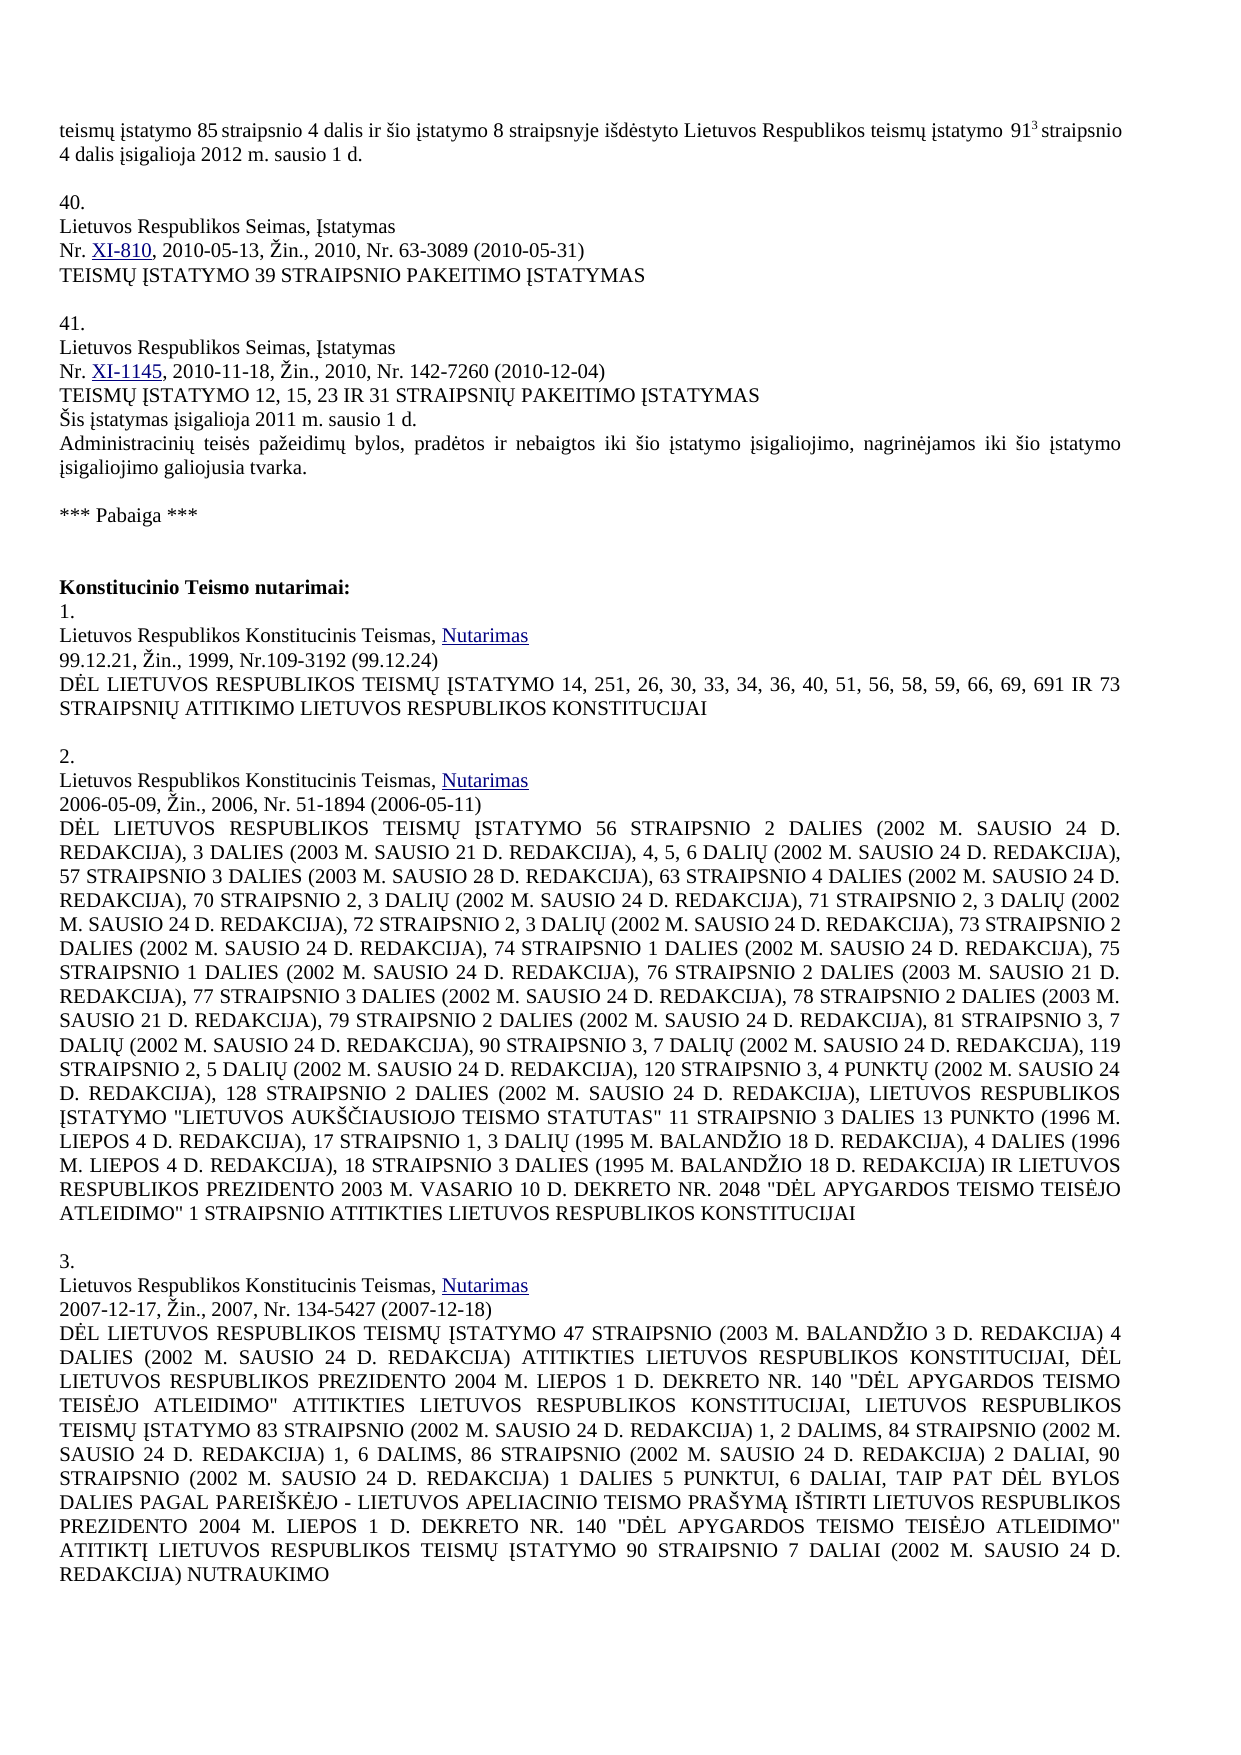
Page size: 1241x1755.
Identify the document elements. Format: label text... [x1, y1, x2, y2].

text Lietuvos Respublikos Konstitucinis Teismas, Nutarimas [59, 1273, 1122, 1297]
text Lietuvos Respublikos Konstitucinis Teismas, Nutarimas [59, 623, 1122, 647]
text Administracinių teisės pažeidimų bylos, pradėtos ir nebaigtos iki šio įstatymo įsigaliojimo, nagrinėjamos iki šio įstatymo įsigaliojimo galiojusia tvarka. [59, 431, 1122, 479]
text 2006-05-09, Žin., 2006, Nr. 51-1894 (2006-05-11) [59, 792, 1122, 816]
text Lietuvos Respublikos Seimas, Įstatymas [59, 335, 1122, 359]
text 41. [59, 311, 1122, 335]
text DĖL LIETUVOS RESPUBLIKOS TEISMŲ ĮSTATYMO 14, 251, 26, 30, 33, 34, 36, 40, 51, 56, 58, 59, 66, 69, 691 IR 73 STRAIPSNIŲ ATITIKIMO LIETUVOS RESPUBLIKOS KONSTITUCIJAI [59, 672, 1122, 720]
text Nr. XI-810, 2010-05-13, Žin., 2010, Nr. 63-3089 (2010-05-31) [59, 238, 1122, 262]
text Nr. XI-1145, 2010-11-18, Žin., 2010, Nr. 142-7260 (2010-12-04) [59, 359, 1122, 383]
text 1. [59, 599, 1122, 623]
text TEISMŲ ĮSTATYMO 12, 15, 23 IR 31 STRAIPSNIŲ PAKEITIMO ĮSTATYMAS [59, 383, 1122, 407]
text Konstitucinio Teismo nutarimai: [59, 575, 1122, 599]
text 40. [59, 190, 1122, 214]
text 99.12.21, Žin., 1999, Nr.109-3192 (99.12.24) [59, 647, 1122, 672]
text 2. [59, 744, 1122, 768]
text 2007-12-17, Žin., 2007, Nr. 134-5427 (2007-12-18) [59, 1297, 1122, 1321]
text DĖL LIETUVOS RESPUBLIKOS TEISMŲ ĮSTATYMO 47 STRAIPSNIO (2003 M. BALANDŽIO 3 D. REDAKCIJA) 4 DALIES (2002 M. SAUSIO 24 D. REDAKCIJA) ATITIKTIES LIETUVOS RESPUBLIKOS KONSTITUCIJAI, DĖL LIETUVOS RESPUBLIKOS PREZIDENTO 2004 M. LIEPOS 1 D. DEKRETO NR. 140 "DĖL APYGARDOS TEISMO TEISĖJO ATLEIDIMO" ATITIKTIES LIETUVOS RESPUBLIKOS KONSTITUCIJAI, LIETUVOS RESPUBLIKOS TEISMŲ ĮSTATYMO 83 STRAIPSNIO (2002 M. SAUSIO 24 D. REDAKCIJA) 1, 2 DALIMS, 84 STRAIPSNIO (2002 M. SAUSIO 24 D. REDAKCIJA) 1, 6 DALIMS, 86 STRAIPSNIO (2002 M. SAUSIO 24 D. REDAKCIJA) 2 DALIAI, 90 STRAIPSNIO (2002 M. SAUSIO 24 D. REDAKCIJA) 1 DALIES 5 PUNKTUI, 6 DALIAI, TAIP PAT DĖL BYLOS DALIES PAGAL PAREIŠKĖJO - LIETUVOS APELIACINIO TEISMO PRAŠYMĄ IŠTIRTI LIETUVOS RESPUBLIKOS PREZIDENTO 2004 M. LIEPOS 1 D. DEKRETO NR. 140 "DĖL APYGARDOS TEISMO TEISĖJO ATLEIDIMO" ATITIKTĮ LIETUVOS RESPUBLIKOS TEISMŲ ĮSTATYMO 90 STRAIPSNIO 7 DALIAI (2002 M. SAUSIO 24 D. REDAKCIJA) NUTRAUKIMO [59, 1321, 1122, 1586]
text *** Pabaiga *** [59, 503, 1122, 527]
text Šis įstatymas įsigalioja 2011 m. sausio 1 d. [59, 407, 1122, 431]
text 3. [59, 1249, 1122, 1273]
text teismų įstatymo 85 straipsnio 4 dalis ir šio įstatymo 8 straipsnyje išdėstyto Lietuvos Respublikos teismų įstatymo 913 straipsnio 4 dalis įsigalioja 2012 m. sausio 1 d. [59, 118, 1122, 166]
text DĖL LIETUVOS RESPUBLIKOS TEISMŲ ĮSTATYMO 56 STRAIPSNIO 2 DALIES (2002 M. SAUSIO 24 D. REDAKCIJA), 3 DALIES (2003 M. SAUSIO 21 D. REDAKCIJA), 4, 5, 6 DALIŲ (2002 M. SAUSIO 24 D. REDAKCIJA), 57 STRAIPSNIO 3 DALIES (2003 M. SAUSIO 28 D. REDAKCIJA), 63 STRAIPSNIO 4 DALIES (2002 M. SAUSIO 24 D. REDAKCIJA), 70 STRAIPSNIO 2, 3 DALIŲ (2002 M. SAUSIO 24 D. REDAKCIJA), 71 STRAIPSNIO 2, 3 DALIŲ (2002 M. SAUSIO 24 D. REDAKCIJA), 72 STRAIPSNIO 2, 3 DALIŲ (2002 M. SAUSIO 24 D. REDAKCIJA), 73 STRAIPSNIO 2 DALIES (2002 M. SAUSIO 24 D. REDAKCIJA), 74 STRAIPSNIO 1 DALIES (2002 M. SAUSIO 24 D. REDAKCIJA), 75 STRAIPSNIO 1 DALIES (2002 M. SAUSIO 24 D. REDAKCIJA), 76 STRAIPSNIO 2 DALIES (2003 M. SAUSIO 21 D. REDAKCIJA), 77 STRAIPSNIO 3 DALIES (2002 M. SAUSIO 24 D. REDAKCIJA), 78 STRAIPSNIO 2 DALIES (2003 M. SAUSIO 21 D. REDAKCIJA), 79 STRAIPSNIO 2 DALIES (2002 M. SAUSIO 24 D. REDAKCIJA), 81 STRAIPSNIO 3, 7 DALIŲ (2002 M. SAUSIO 24 D. REDAKCIJA), 90 STRAIPSNIO 3, 7 DALIŲ (2002 M. SAUSIO 24 D. REDAKCIJA), 119 STRAIPSNIO 2, 5 DALIŲ (2002 M. SAUSIO 24 D. REDAKCIJA), 120 STRAIPSNIO 3, 4 PUNKTŲ (2002 M. SAUSIO 24 D. REDAKCIJA), 128 STRAIPSNIO 2 DALIES (2002 M. SAUSIO 24 D. REDAKCIJA), LIETUVOS RESPUBLIKOS ĮSTATYMO "LIETUVOS AUKŠČIAUSIOJO TEISMO STATUTAS" 11 STRAIPSNIO 3 DALIES 13 PUNKTO (1996 M. LIEPOS 4 D. REDAKCIJA), 17 STRAIPSNIO 1, 3 DALIŲ (1995 M. BALANDŽIO 18 D. REDAKCIJA), 4 DALIES (1996 M. LIEPOS 4 D. REDAKCIJA), 18 STRAIPSNIO 3 DALIES (1995 M. BALANDŽIO 18 D. REDAKCIJA) IR LIETUVOS RESPUBLIKOS PREZIDENTO 2003 M. VASARIO 10 D. DEKRETO NR. 2048 "DĖL APYGARDOS TEISMO TEISĖJO ATLEIDIMO" 1 STRAIPSNIO ATITIKTIES LIETUVOS RESPUBLIKOS KONSTITUCIJAI [59, 816, 1122, 1225]
text TEISMŲ ĮSTATYMO 39 STRAIPSNIO PAKEITIMO ĮSTATYMAS [59, 262, 1122, 287]
text Lietuvos Respublikos Konstitucinis Teismas, Nutarimas [59, 768, 1122, 792]
text Lietuvos Respublikos Seimas, Įstatymas [59, 214, 1122, 238]
